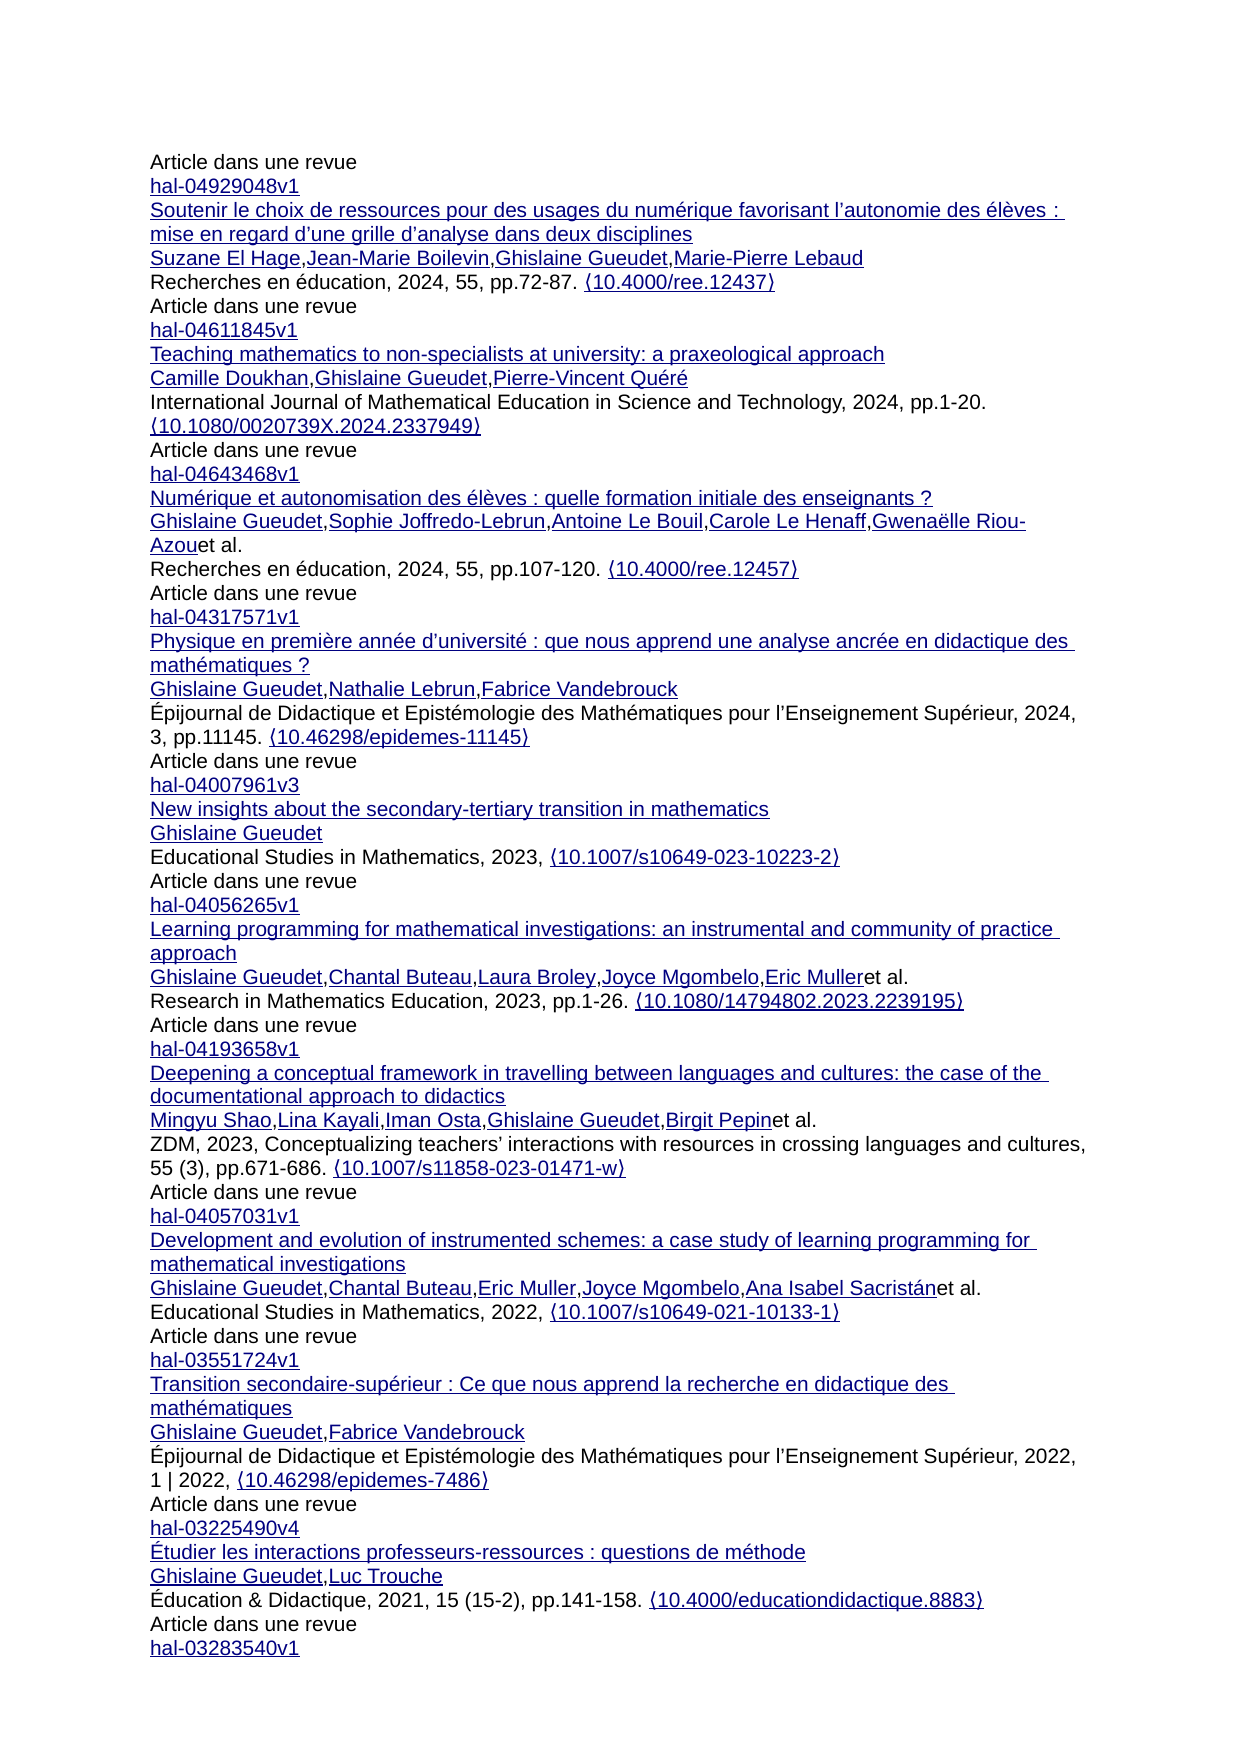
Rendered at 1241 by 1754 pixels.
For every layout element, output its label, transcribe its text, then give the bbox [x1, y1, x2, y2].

table_cell Deepening a conceptual framework in travelling between languages and cultures: the case of the documentational approach to didactics Mingyu Shao,Lina Kayali,Iman Osta,Ghislaine Gueudet,Birgit Pepinet al. ZDM, 2023, Conceptualizing teachers’ interactions with resources in crossing languages and cultures, 55 (3), pp.671-686. ⟨10.1007/s11858-023-01471-w⟩ Article dans une revue hal-04057031v1 [150, 1060, 1090, 1228]
table_cell Article dans une revue hal-04929048v1 [150, 150, 1090, 198]
table_cell Teaching mathematics to non-specialists at university: a praxeological approach Camille Doukhan,Ghislaine Gueudet,Pierre-Vincent Quéré International Journal of Mathematical Education in Science and Technology, 2024, pp.1-20. ⟨10.1080/0020739X.2024.2337949⟩ Article dans une revue hal-04643468v1 [150, 342, 1090, 485]
table_cell Transition secondaire-supérieur : Ce que nous apprend la recherche en didactique des mathématiques Ghislaine Gueudet,Fabrice Vandebrouck Épijournal de Didactique et Epistémologie des Mathématiques pour l’Enseignement Supérieur, 2022, 1 | 2022, ⟨10.46298/epidemes-7486⟩ Article dans une revue hal-03225490v4 [150, 1372, 1090, 1539]
table_cell Soutenir le choix de ressources pour des usages du numérique favorisant l’autonomie des élèves : mise en regard d’une grille d’analyse dans deux disciplines Suzane El Hage,Jean-Marie Boilevin,Ghislaine Gueudet,Marie-Pierre Lebaud Recherches en éducation, 2024, 55, pp.72-87. ⟨10.4000/ree.12437⟩ Article dans une revue hal-04611845v1 [150, 198, 1090, 342]
table_cell Learning programming for mathematical investigations: an instrumental and community of practice approach Ghislaine Gueudet,Chantal Buteau,Laura Broley,Joyce Mgombelo,Eric Mulleret al. Research in Mathematics Education, 2023, pp.1-26. ⟨10.1080/14794802.2023.2239195⟩ Article dans une revue hal-04193658v1 [150, 917, 1090, 1060]
table_cell Étudier les interactions professeurs-ressources : questions de méthode Ghislaine Gueudet,Luc Trouche Éducation & Didactique, 2021, 15 (15-2), pp.141-158. ⟨10.4000/educationdidactique.8883⟩ Article dans une revue hal-03283540v1 [150, 1540, 1090, 1659]
table_cell Numérique et autonomisation des élèves : quelle formation initiale des enseignants ? Ghislaine Gueudet,Sophie Joffredo-Lebrun,Antoine Le Bouil,Carole Le Henaff,Gwenaëlle Riou-Azouet al. Recherches en éducation, 2024, 55, pp.107-120. ⟨10.4000/ree.12457⟩ Article dans une revue hal-04317571v1 [150, 485, 1090, 629]
table_cell New insights about the secondary-tertiary transition in mathematics Ghislaine Gueudet Educational Studies in Mathematics, 2023, ⟨10.1007/s10649-023-10223-2⟩ Article dans une revue hal-04056265v1 [150, 797, 1090, 917]
table_cell Development and evolution of instrumented schemes: a case study of learning programming for mathematical investigations Ghislaine Gueudet,Chantal Buteau,Eric Muller,Joyce Mgombelo,Ana Isabel Sacristánet al. Educational Studies in Mathematics, 2022, ⟨10.1007/s10649-021-10133-1⟩ Article dans une revue hal-03551724v1 [150, 1228, 1090, 1372]
table_cell Physique en première année d’université : que nous apprend une analyse ancrée en didactique des mathématiques ? Ghislaine Gueudet,Nathalie Lebrun,Fabrice Vandebrouck Épijournal de Didactique et Epistémologie des Mathématiques pour l’Enseignement Supérieur, 2024, 3, pp.11145. ⟨10.46298/epidemes-11145⟩ Article dans une revue hal-04007961v3 [150, 629, 1090, 797]
